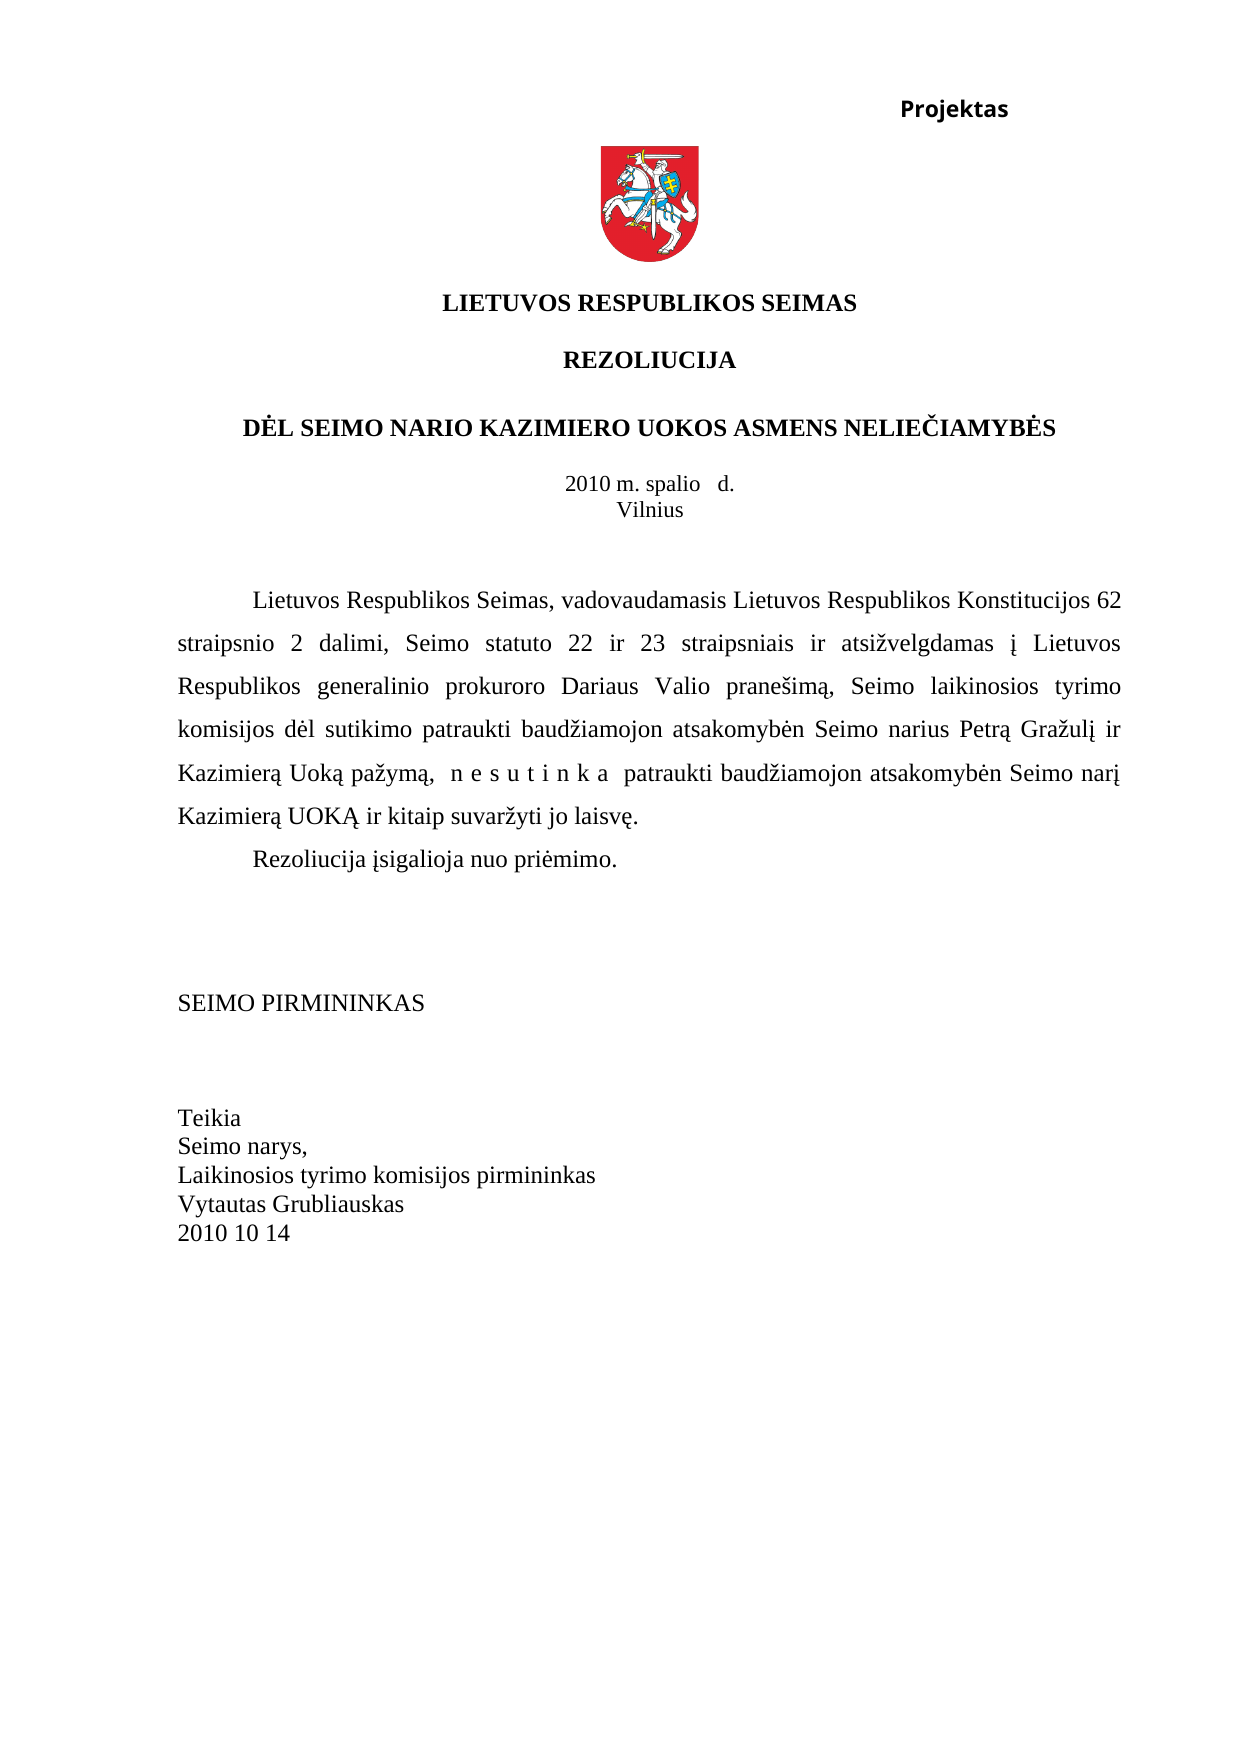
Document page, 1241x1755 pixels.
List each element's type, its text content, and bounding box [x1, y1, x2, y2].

text Seimo narys, [177, 1131, 1122, 1160]
text 2010 m. spalio d. Vilnius [177, 470, 1122, 523]
text Lietuvos Respublikos Seimas, vadovaudamasis Lietuvos Respublikos Konstitucijos 62 straipsnio 2 dalimi, Seimo statuto 22 ir 23 straipsniais ir atsižvelgdamas į Lietuvos Respublikos generalinio prokuroro Dariaus Valio pranešimą, Seimo laikinosios tyrimo komisijos dėl sutikimo patraukti baudžiamojon atsakomybėn Seimo narius Petrą Gražulį ir Kazimierą Uoką pažymą, n e s u t i n k a patraukti baudžiamojon atsakomybėn Seimo narį Kazimierą UOKĄ ir kitaip suvaržyti jo laisvę. [177, 585, 1122, 829]
text LIETUVOS RESPUBLIKOS SEIMAS [177, 288, 1122, 317]
text Rezoliucija įsigalioja nuo priėmimo. [177, 844, 1122, 873]
text DĖL SEIMO NARIO KAZIMIERO UOKOS ASMENS NELIEČIAMYBĖS [177, 413, 1122, 441]
text 2010 10 14 [177, 1218, 1122, 1246]
text REZOLIUCIJA [177, 346, 1122, 374]
text Projektas [900, 93, 1038, 124]
text SEIMO PIRMININKAS [177, 988, 1122, 1016]
text Vytautas Grubliauskas [177, 1189, 1122, 1218]
text Teikia [177, 1103, 1122, 1131]
text Laikinosios tyrimo komisijos pirmininkas [177, 1160, 1122, 1189]
